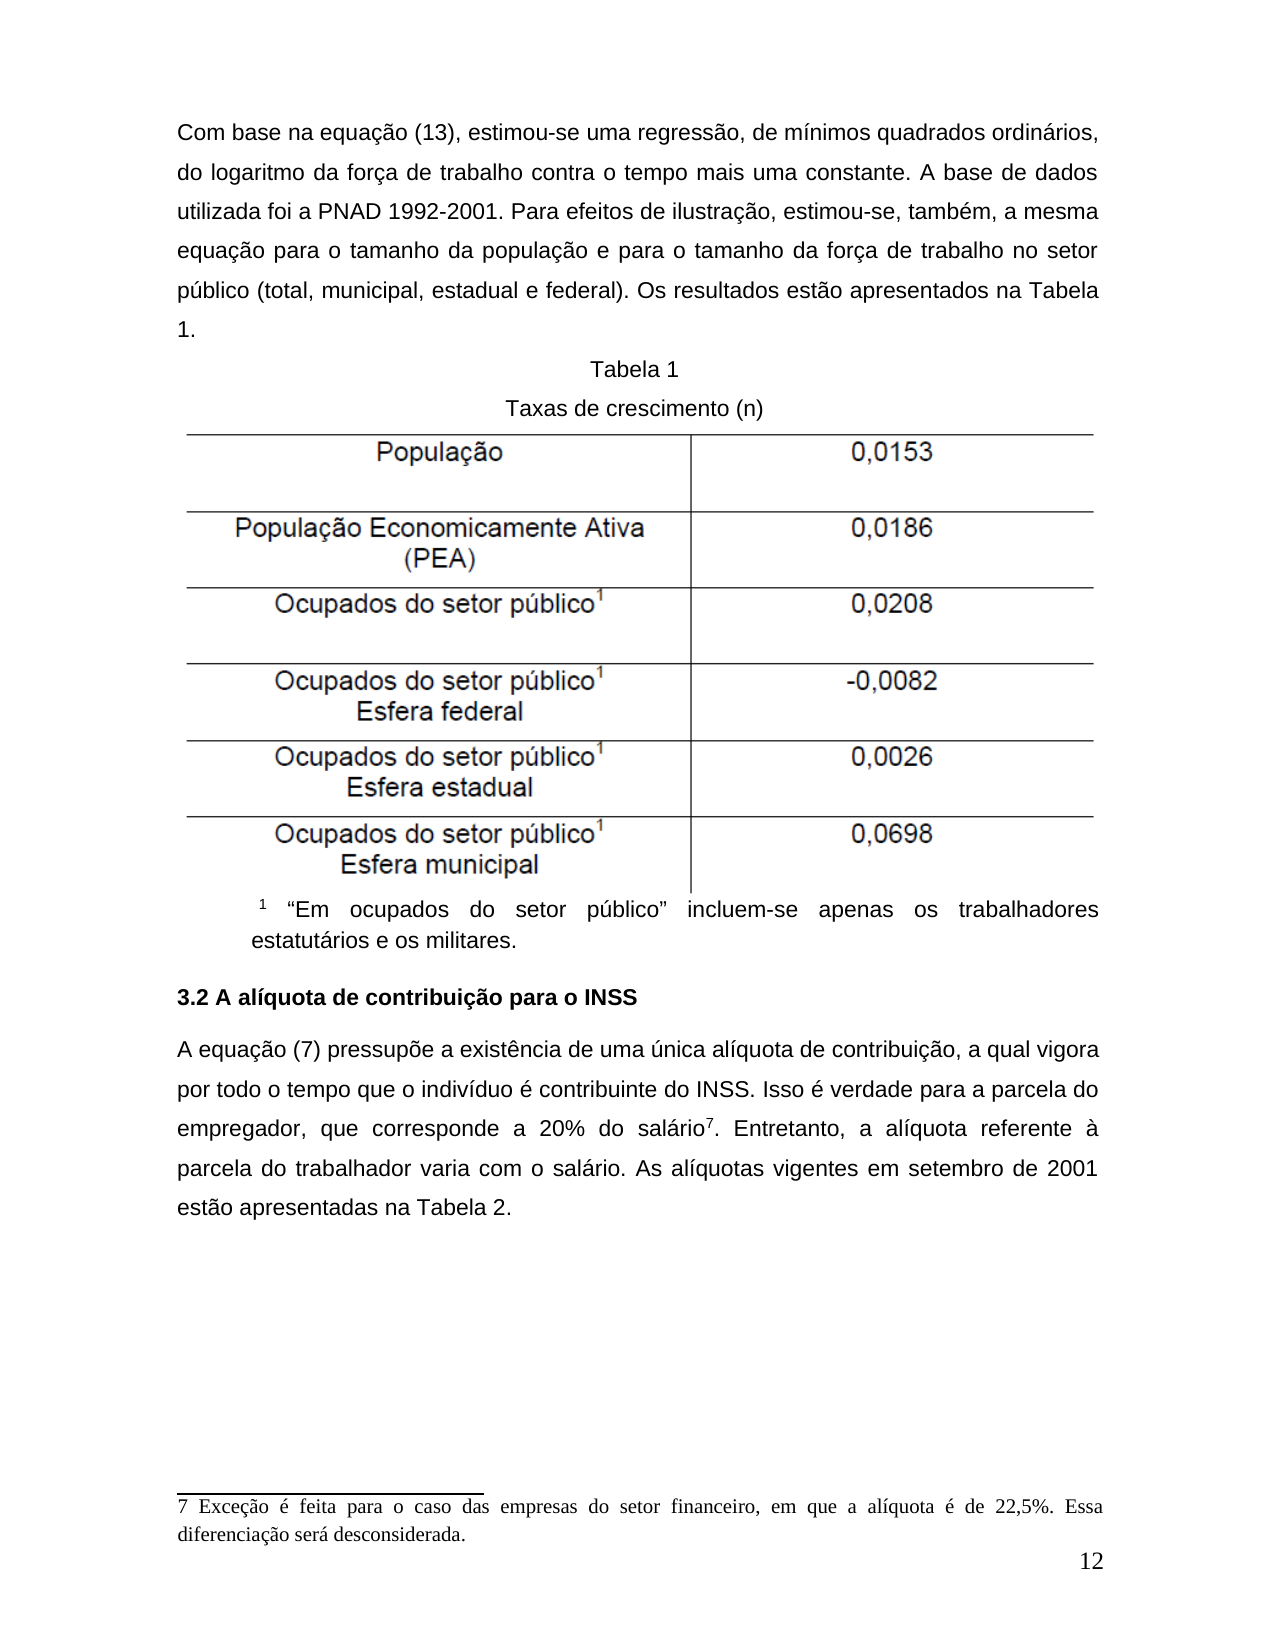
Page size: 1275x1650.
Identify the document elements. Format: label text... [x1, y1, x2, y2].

subtitle 3.2 A alíquota de contribuição para o INSS [177, 984, 1104, 1010]
text Com base na equação (13), estimou-se uma regressão, de mínimos quadrados ordinários, do logaritmo da força de trabalho contra o tempo mais uma constante. A base de dados utilizada foi a PNAD 1992-2001. Para efeitos de ilustração, estimou-se, também, a mesma equação para o tamanho da população e para o tamanho da força de trabalho no setor público (total, municipal, estadual e federal). Os resultados estão apresentados na Tabela 1. [177, 119, 1099, 343]
text Tabela 1 [177, 356, 1098, 383]
text A equação (7) pressupõe a existência de uma única alíquota de contribuição, a qual vigora por todo o tempo que o indivíduo é contribuinte do INSS. Isso é verdade para a parcela do empregador, que corresponde a 20% do salário. Entretanto, a alíquota referente à parcela do trabalhador varia com o salário. As alíquotas vigentes em setembro de 2001 estão apresentadas na Tabela 2. [177, 1036, 1099, 1221]
text Taxas de crescimento (n) [177, 395, 1098, 421]
text 1 “Em ocupados do setor público” incluem-se apenas os trabalhadores estatutários e os militares. [251, 896, 1099, 954]
text Exceção é feita para o caso das empresas do setor financeiro, em que a alíquota é de 22,5%. Essa diferenciação será desconsiderada. [177, 1494, 1104, 1546]
